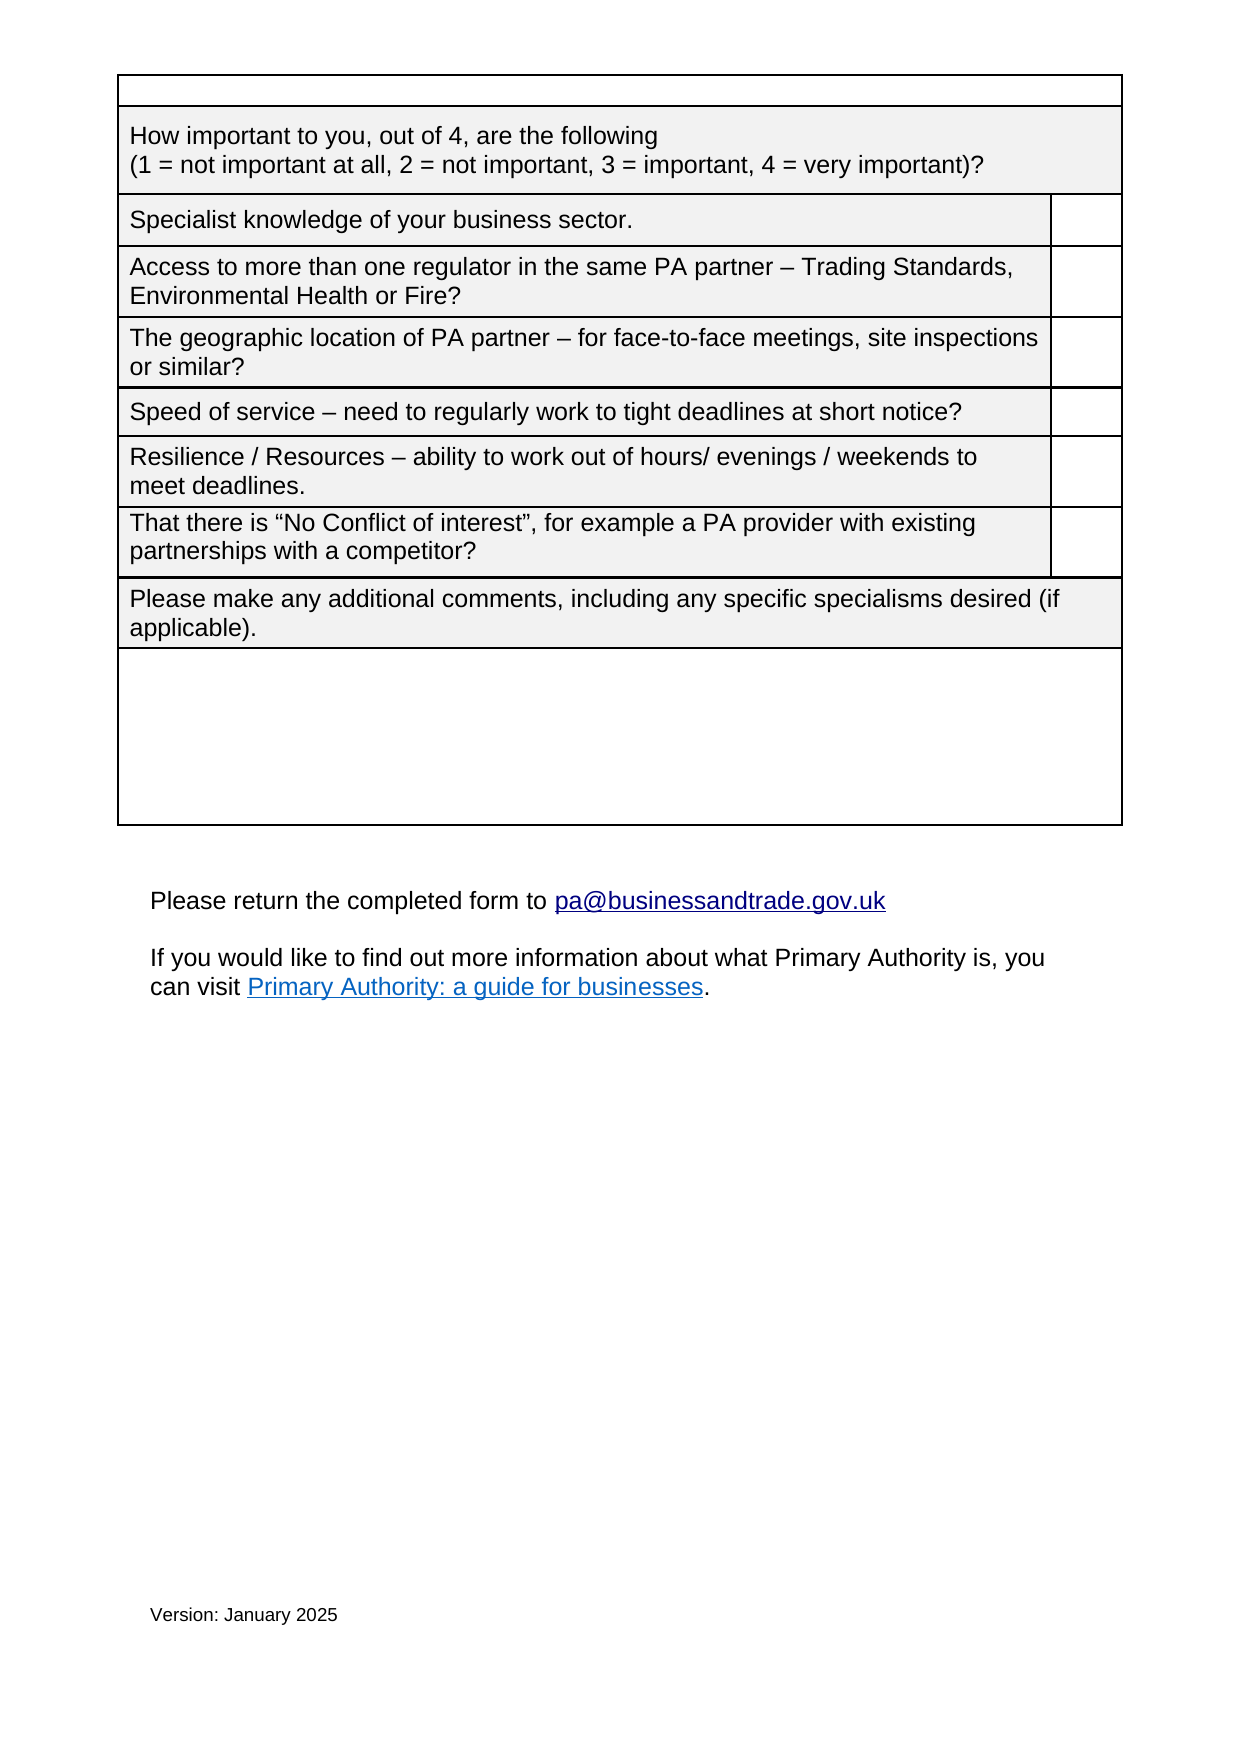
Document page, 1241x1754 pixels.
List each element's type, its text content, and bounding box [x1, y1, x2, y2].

table_cell Please make any additional comments, including any specific specialisms desired (if applicable). [119, 579, 1121, 647]
text Please return the completed form to pa@businessandtrade.gov.uk [150, 886, 1090, 914]
table_cell [119, 76, 1121, 104]
table_cell Access to more than one regulator in the same PA partner – Trading Standards, Environmental Health or Fire? [119, 247, 1050, 316]
table_cell [1052, 389, 1121, 435]
table_cell That there is “No Conflict of interest”, for example a PA provider with existing partnerships with a competitor? [119, 508, 1050, 576]
table_cell [1052, 318, 1121, 386]
table_cell [1052, 247, 1121, 316]
table_cell Specialist knowledge of your business sector. [119, 195, 1050, 245]
table_cell Resilience / Resources – ability to work out of hours/ evenings / weekends to meet deadlines. [119, 437, 1050, 506]
table_cell [1052, 508, 1121, 576]
table_cell Speed of service – need to regularly work to tight deadlines at short notice? [119, 389, 1050, 435]
table_cell How important to you, out of 4, are the following (1 = not important at all, 2 = not important, 3 = important, 4 = very important)? [119, 107, 1121, 193]
text If you would like to find out more information about what Primary Authority is, you can visit Primary Authority: a guide for businesses. [150, 914, 1090, 1001]
table_cell [1052, 195, 1121, 245]
table_cell The geographic location of PA partner – for face-to-face meetings, site inspections or similar? [119, 318, 1050, 386]
table_cell [119, 649, 1121, 824]
table_cell [1052, 437, 1121, 506]
